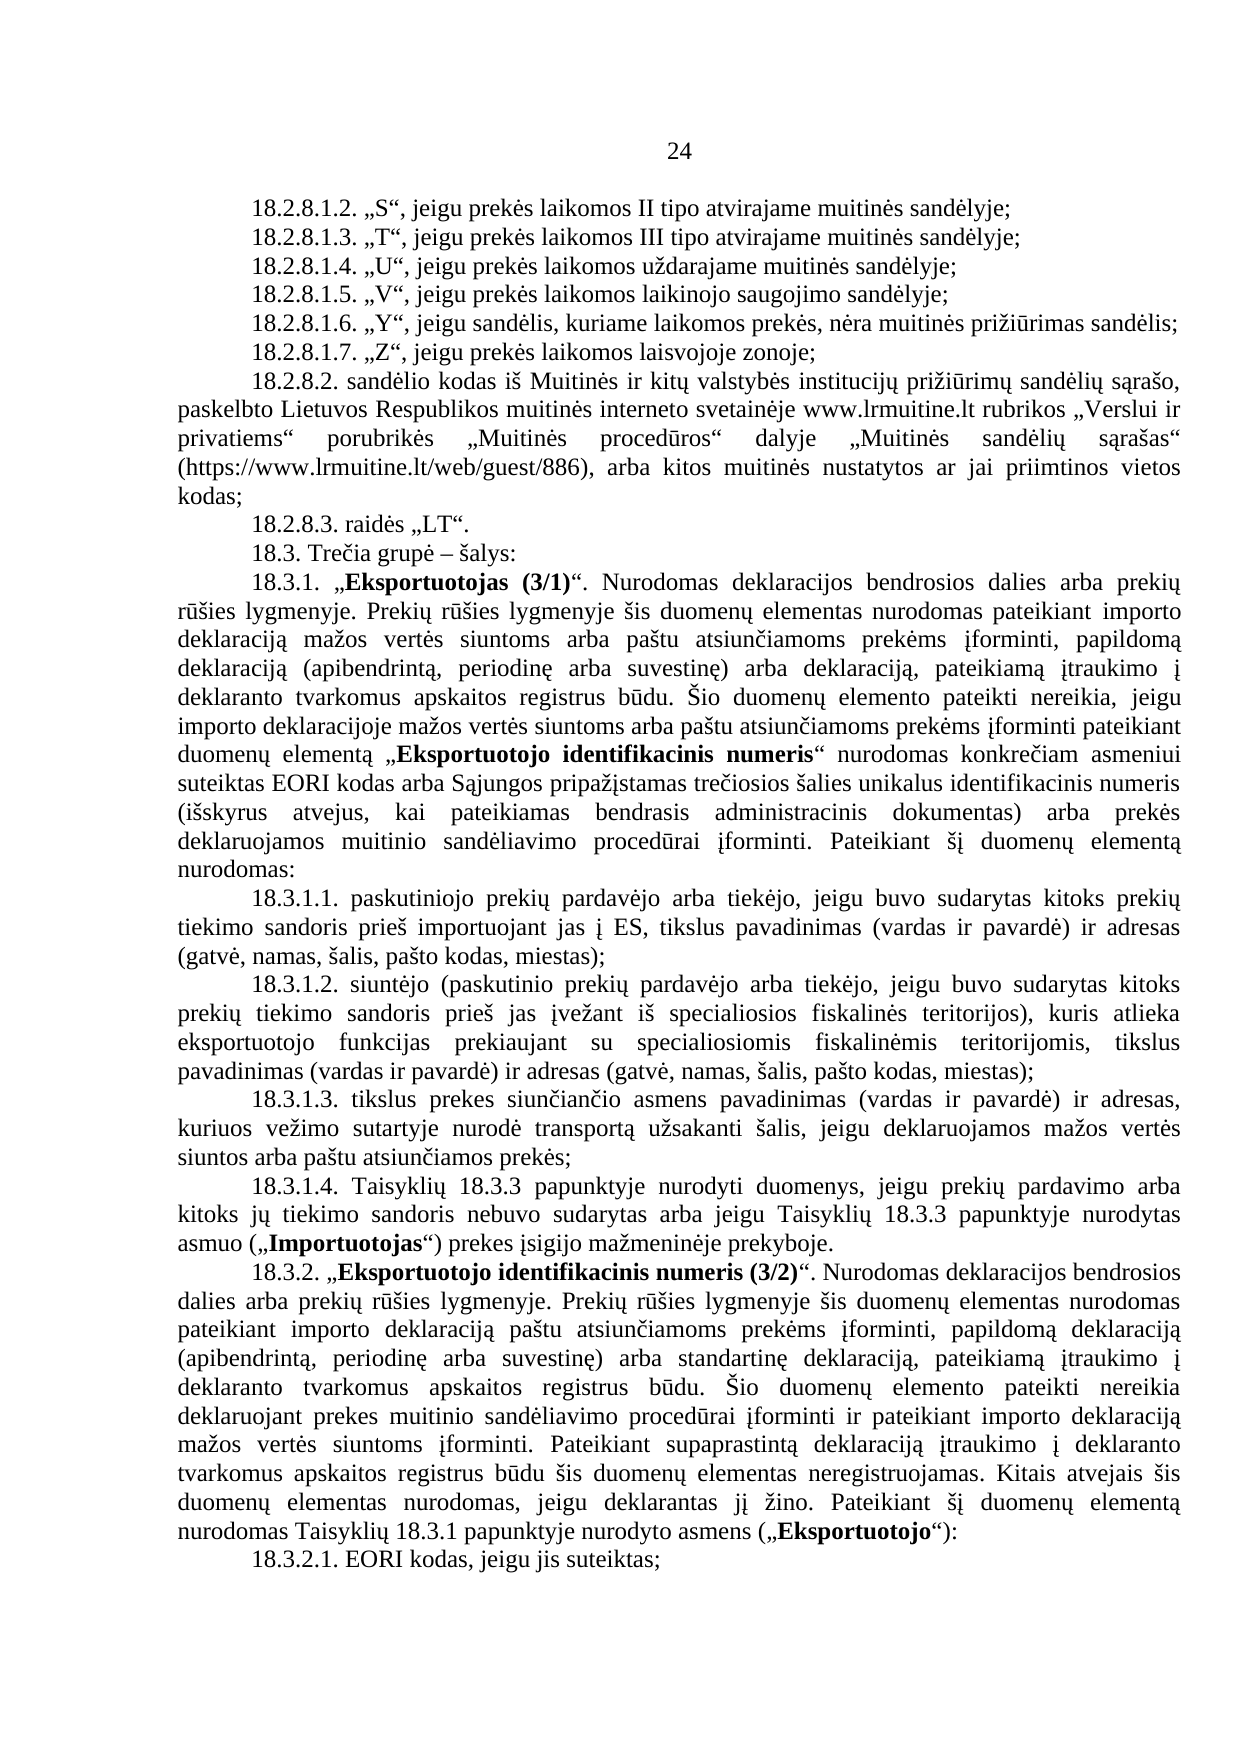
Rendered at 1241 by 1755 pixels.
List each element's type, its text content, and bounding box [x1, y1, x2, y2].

text 18.2.8.2. sandėlio kodas iš Muitinės ir kitų valstybės institucijų prižiūrimų sandėlių sąrašo, paskelbto Lietuvos Respublikos muitinės interneto svetainėje www.lrmuitine.lt rubrikos „Verslui ir privatiems“ porubrikės „Muitinės procedūros“ dalyje „Muitinės sandėlių sąrašas“ (https://www.lrmuitine.lt/web/guest/886), arba kitos muitinės nustatytos ar jai priimtinos vietos kodas; [177, 366, 1181, 509]
text 18.3.1.3. tikslus prekes siunčiančio asmens pavadinimas (vardas ir pavardė) ir adresas, kuriuos vežimo sutartyje nurodė transportą užsakanti šalis, jeigu deklaruojamos mažos vertės siuntos arba paštu atsiunčiamos prekės; [177, 1084, 1181, 1171]
text 18.2.8.1.7. „Z“, jeigu prekės laikomos laisvojoje zonoje; [177, 337, 1181, 366]
text 18.2.8.1.6. „Y“, jeigu sandėlis, kuriame laikomos prekės, nėra muitinės prižiūrimas sandėlis; [177, 308, 1181, 337]
text 18.3.1. „Eksportuotojas (3/1)“. Nurodomas deklaracijos bendrosios dalies arba prekių rūšies lygmenyje. Prekių rūšies lygmenyje šis duomenų elementas nurodomas pateikiant importo deklaraciją mažos vertės siuntoms arba paštu atsiunčiamoms prekėms įforminti, papildomą deklaraciją (apibendrintą, periodinę arba suvestinę) arba deklaraciją, pateikiamą įtraukimo į deklaranto tvarkomus apskaitos registrus būdu. Šio duomenų elemento pateikti nereikia, jeigu importo deklaracijoje mažos vertės siuntoms arba paštu atsiunčiamoms prekėms įforminti pateikiant duomenų elementą „Eksportuotojo identifikacinis numeris“ nurodomas konkrečiam asmeniui suteiktas EORI kodas arba Sąjungos pripažįstamas trečiosios šalies unikalus identifikacinis numeris (išskyrus atvejus, kai pateikiamas bendrasis administracinis dokumentas) arba prekės deklaruojamos muitinio sandėliavimo procedūrai įforminti. Pateikiant šį duomenų elementą nurodomas: [177, 567, 1181, 883]
text 18.2.8.1.5. „V“, jeigu prekės laikomos laikinojo saugojimo sandėlyje; [177, 279, 1181, 308]
text 18.2.8.1.2. „S“, jeigu prekės laikomos II tipo atvirajame muitinės sandėlyje; [177, 193, 1181, 222]
text 18.3.2.1. EORI kodas, jeigu jis suteiktas; [177, 1544, 1181, 1573]
text 18.2.8.3. raidės „LT“. [177, 509, 1181, 538]
text 18.3.2. „Eksportuotojo identifikacinis numeris (3/2)“. Nurodomas deklaracijos bendrosios dalies arba prekių rūšies lygmenyje. Prekių rūšies lygmenyje šis duomenų elementas nurodomas pateikiant importo deklaraciją paštu atsiunčiamoms prekėms įforminti, papildomą deklaraciją (apibendrintą, periodinę arba suvestinę) arba standartinę deklaraciją, pateikiamą įtraukimo į deklaranto tvarkomus apskaitos registrus būdu. Šio duomenų elemento pateikti nereikia deklaruojant prekes muitinio sandėliavimo procedūrai įforminti ir pateikiant importo deklaraciją mažos vertės siuntoms įforminti. Pateikiant supaprastintą deklaraciją įtraukimo į deklaranto tvarkomus apskaitos registrus būdu šis duomenų elementas neregistruojamas. Kitais atvejais šis duomenų elementas nurodomas, jeigu deklarantas jį žino. Pateikiant šį duomenų elementą nurodomas Taisyklių 18.3.1 papunktyje nurodyto asmens („Eksportuotojo“): [177, 1257, 1181, 1544]
text 18.3.1.2. siuntėjo (paskutinio prekių pardavėjo arba tiekėjo, jeigu buvo sudarytas kitoks prekių tiekimo sandoris prieš jas įvežant iš specialiosios fiskalinės teritorijos), kuris atlieka eksportuotojo funkcijas prekiaujant su specialiosiomis fiskalinėmis teritorijomis, tikslus pavadinimas (vardas ir pavardė) ir adresas (gatvė, namas, šalis, pašto kodas, miestas); [177, 969, 1181, 1084]
text 18.2.8.1.4. „U“, jeigu prekės laikomos uždarajame muitinės sandėlyje; [177, 251, 1181, 279]
text 18.3.1.1. paskutiniojo prekių pardavėjo arba tiekėjo, jeigu buvo sudarytas kitoks prekių tiekimo sandoris prieš importuojant jas į ES, tikslus pavadinimas (vardas ir pavardė) ir adresas (gatvė, namas, šalis, pašto kodas, miestas); [177, 883, 1181, 969]
text 18.3.1.4. Taisyklių 18.3.3 papunktyje nurodyti duomenys, jeigu prekių pardavimo arba kitoks jų tiekimo sandoris nebuvo sudarytas arba jeigu Taisyklių 18.3.3 papunktyje nurodytas asmuo („Importuotojas“) prekes įsigijo mažmeninėje prekyboje. [177, 1171, 1181, 1257]
text 18.2.8.1.3. „T“, jeigu prekės laikomos III tipo atvirajame muitinės sandėlyje; [177, 222, 1181, 251]
text 18.3. Trečia grupė – šalys: [177, 538, 1181, 567]
